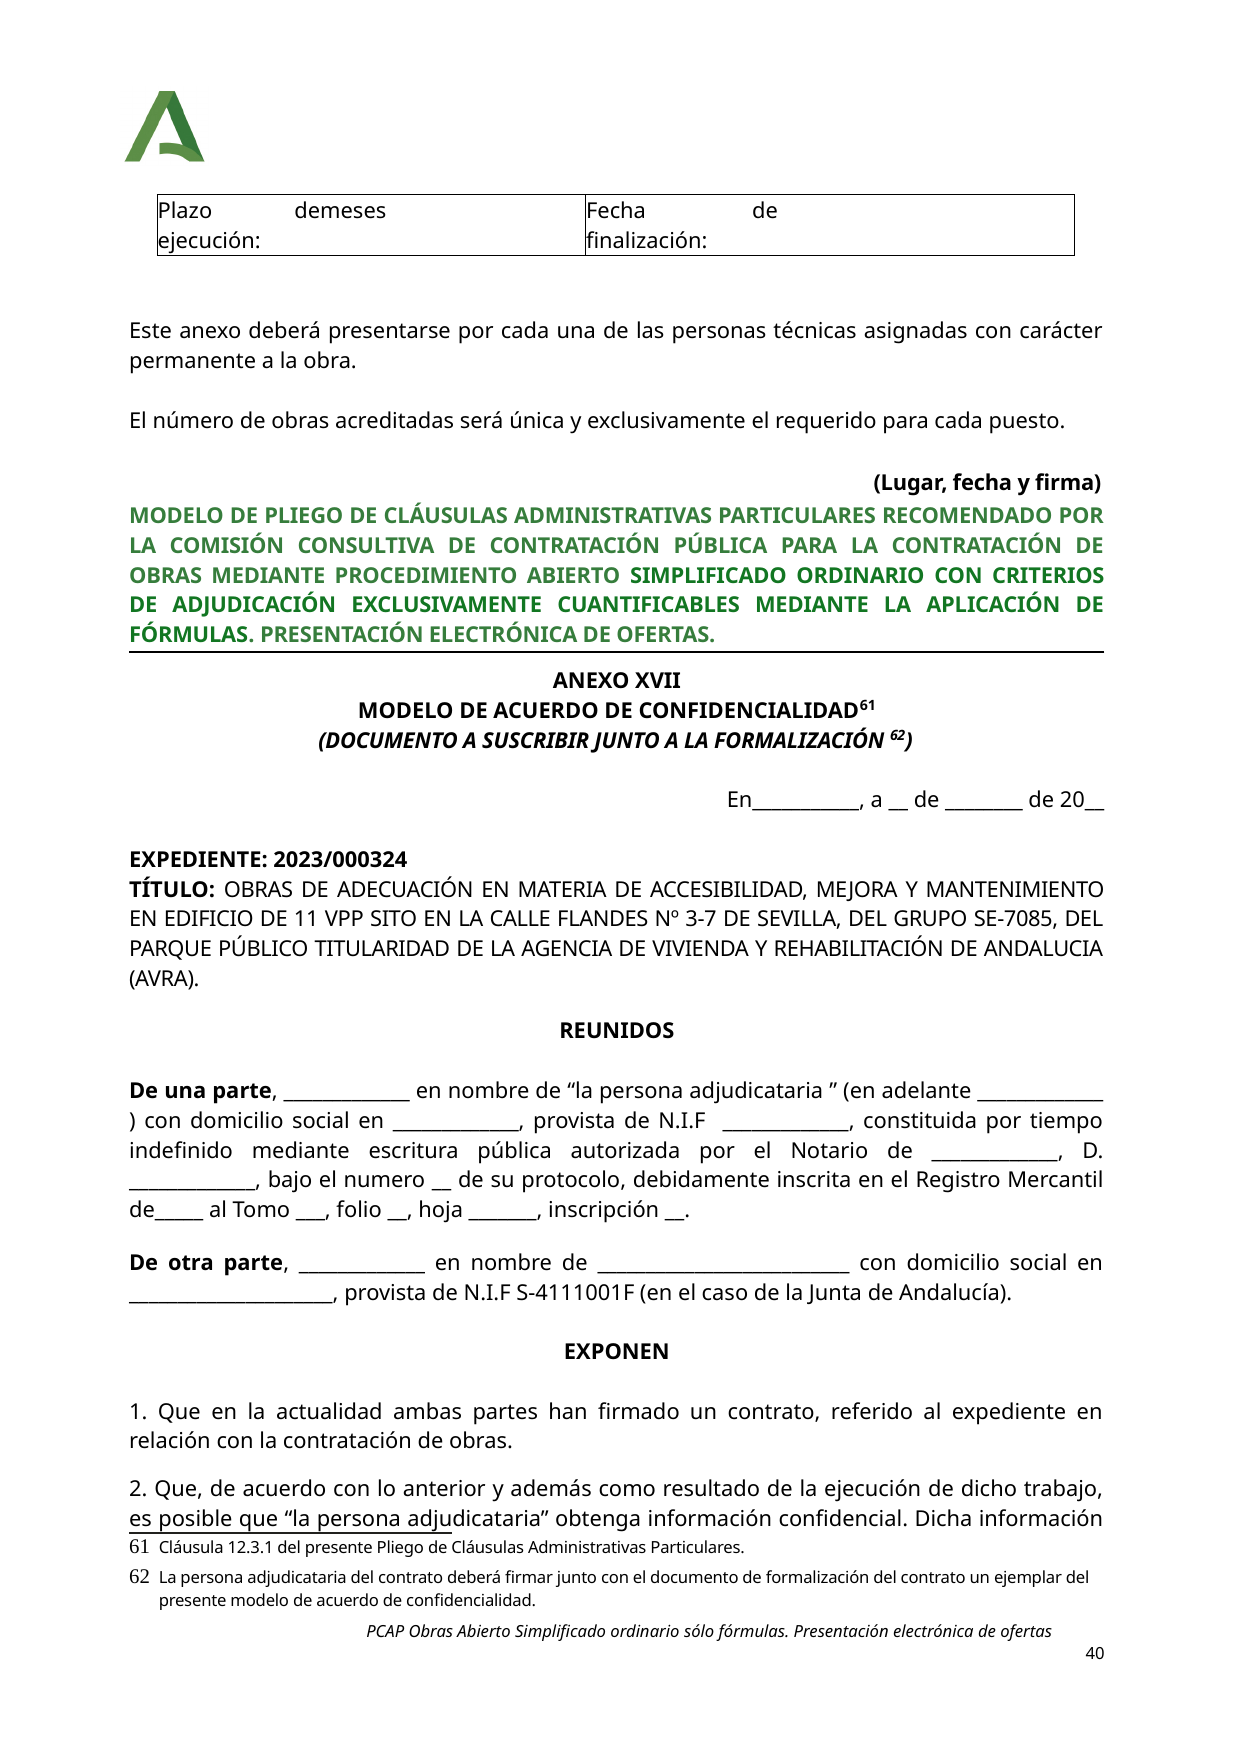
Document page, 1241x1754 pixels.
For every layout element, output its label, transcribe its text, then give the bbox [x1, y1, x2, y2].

text TÍTULO: OBRAS DE ADECUACIÓN EN MATERIA DE ACCESIBILIDAD, MEJORA Y MANTENIMIENTO EN EDIFICIO DE 11 VPP SITO EN LA CALLE FLANDES Nº 3-7 DE SEVILLA, DEL GRUPO SE-7085, DEL PARQUE PÚBLICO TITULARIDAD DE LA AGENCIA DE VIVIENDA Y REHABILITACIÓN DE ANDALUCIA (AVRA). [129, 873, 1104, 993]
table_cell Fecha de finalización: [586, 195, 778, 255]
table_cell meses [320, 195, 585, 255]
text En___________, a __ de ________ de 20__ [129, 784, 1104, 814]
text EXPEDIENTE: 2023/000324 [129, 844, 1104, 873]
text De otra parte, _____________ en nombre de __________________________ con domicilio social en _____________________, provista de N.I.F S-4111001F (en el caso de la Junta de Andalucía). [129, 1247, 1104, 1306]
picture [120, 86, 209, 166]
text 1. Que en la actualidad ambas partes han firmado un contrato, referido al expediente en relación con la contratación de obras. [129, 1396, 1104, 1455]
text 2. Que, de acuerdo con lo anterior y además como resultado de la ejecución de dicho trabajo, es posible que “la persona adjudicataria” obtenga información confidencial. Dicha información [129, 1473, 1104, 1532]
table_cell Plazo de ejecución: [158, 195, 320, 255]
text De una parte, _____________ en nombre de “la persona adjudicataria ” (en adelante _____________ ) con domicilio social en _____________, provista de N.I.F _____________, constituida por tiempo indefinido mediante escritura pública autorizada por el Notario de _____________, D. _____________, bajo el numero __ de su protocolo, debidamente inscrita en el Registro Mercantil de_____ al Tomo ___, folio __, hoja _______, inscripción __. [129, 1075, 1104, 1224]
text (DOCUMENTO A SUSCRIBIR JUNTO A LA FORMALIZACIÓN ) [129, 724, 1104, 754]
text REUNIDOS [129, 1015, 1104, 1045]
text Este anexo deberá presentarse por cada una de las personas técnicas asignadas con carácter permanente a la obra. [129, 316, 1104, 375]
text La persona adjudicataria del contrato deberá firmar junto con el documento de formalización del contrato un ejemplar del presente modelo de acuerdo de confidencialidad. [129, 1564, 1104, 1611]
text EXPONEN [129, 1336, 1104, 1366]
text El número de obras acreditadas será única y exclusivamente el requerido para cada puesto. [129, 405, 1104, 435]
text (Lugar, fecha y firma) [129, 464, 1104, 500]
table_cell [778, 195, 1074, 255]
text Cláusula 12.3.1 del presente Pliego de Cláusulas Administrativas Particulares. [129, 1533, 1104, 1558]
text MODELO DE ACUERDO DE CONFIDENCIALIDAD [129, 695, 1104, 724]
text ANEXO XVII [129, 665, 1104, 695]
text MODELO DE PLIEGO DE CLÁUSULAS ADMINISTRATIVAS PARTICULARES RECOMENDADO POR LA COMISIÓN CONSULTIVA DE CONTRATACIÓN PÚBLICA PARA LA CONTRATACIÓN DE OBRAS MEDIANTE PROCEDIMIENTO ABIERTO SIMPLIFICADO ORDINARIO CON CRITERIOS DE ADJUDICACIÓN EXCLUSIVAMENTE CUANTIFICABLES MEDIANTE LA APLICACIÓN DE FÓRMULAS. PRESENTACIÓN ELECTRÓNICA DE OFERTAS. [129, 500, 1104, 651]
